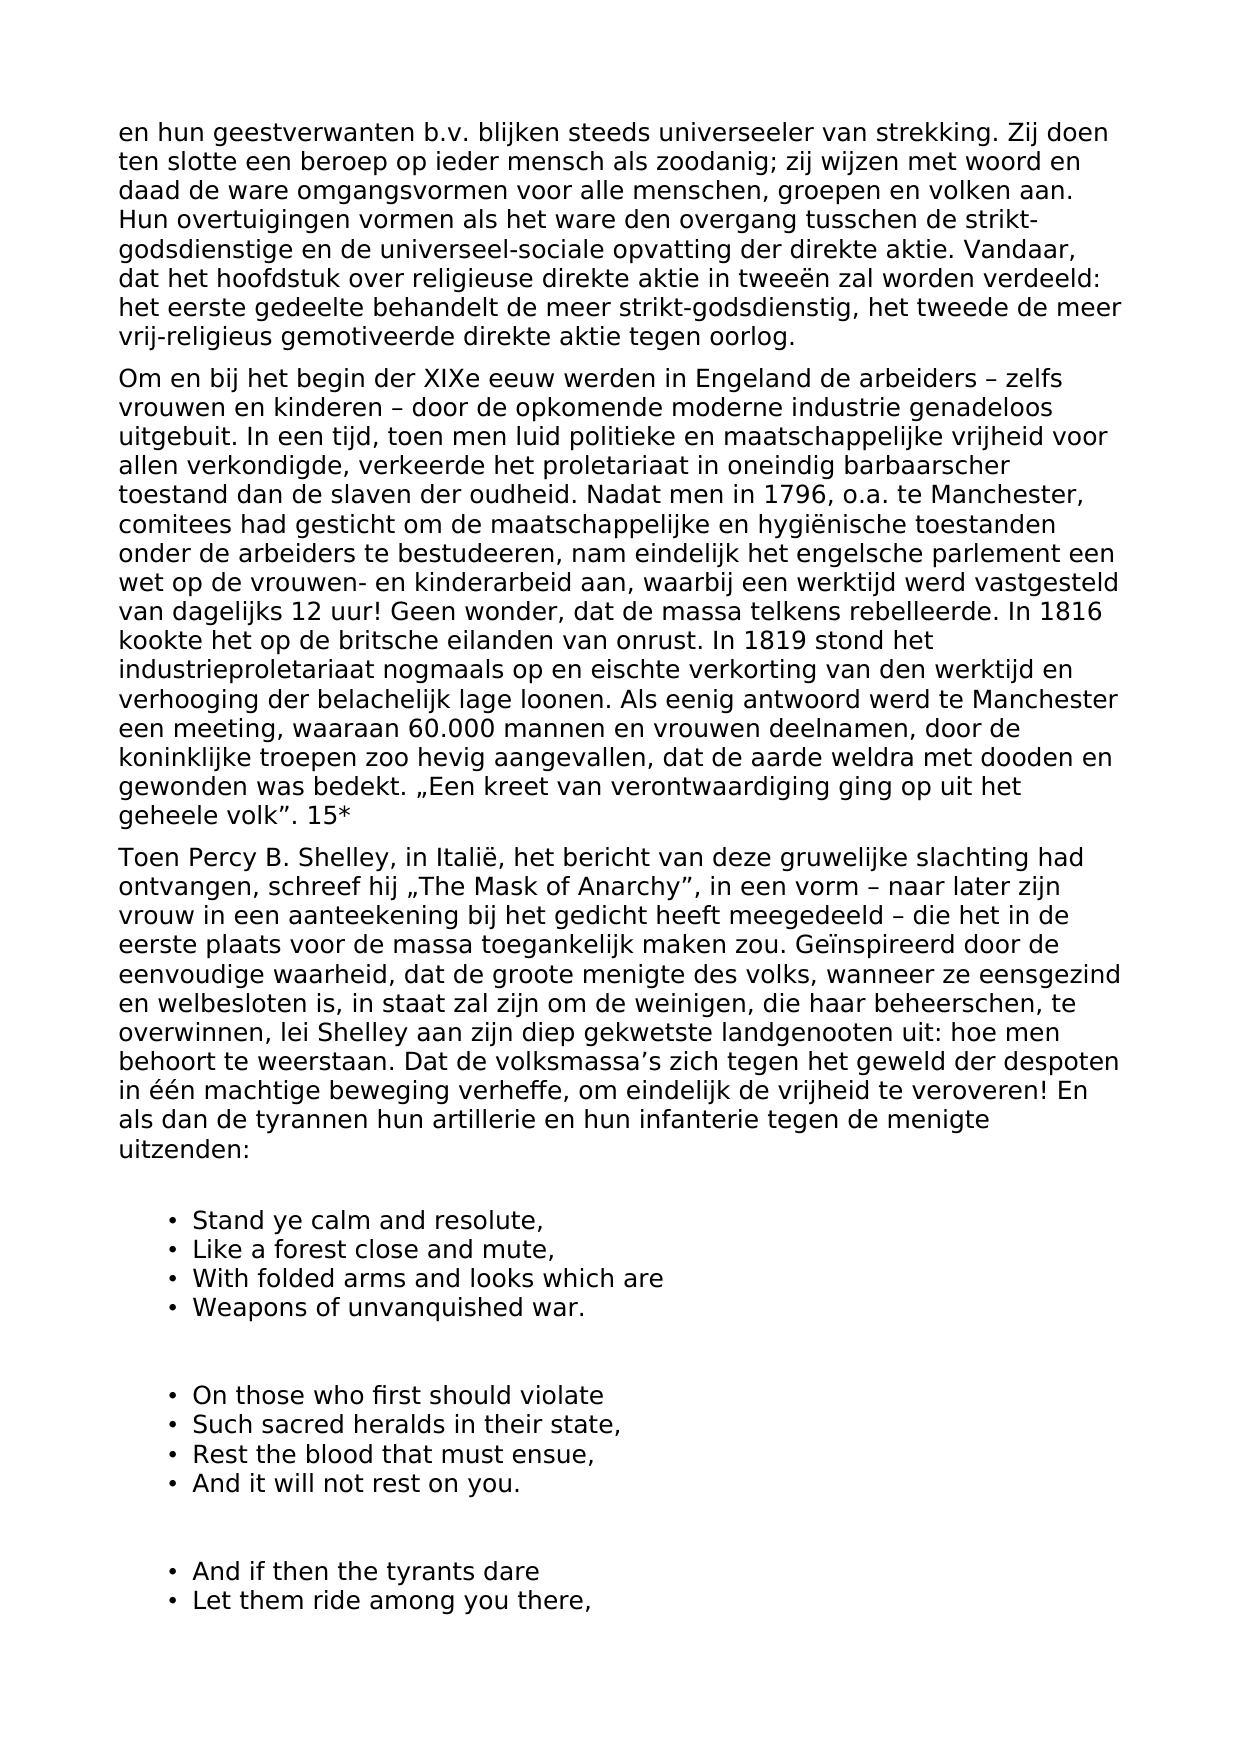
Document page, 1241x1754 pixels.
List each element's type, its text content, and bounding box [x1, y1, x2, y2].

list And if then the tyrants dare [177, 1557, 1122, 1586]
list Let them ride among you there, [177, 1586, 1122, 1616]
list Stand ye calm and resolute, [177, 1206, 1122, 1235]
list Such sacred heralds in their state, [177, 1411, 1122, 1440]
text Toen Percy B. Shelley, in Italië, het bericht van deze gruwelijke slachting had ontvangen, schreef hij „The Mask of Anarchy”, in een vorm – naar later zijn vrouw in een aanteekening bij het gedicht heeft meegedeeld – die het in de eerste plaats voor de massa toegankelijk maken zou. Geïnspireerd door de eenvoudige waarheid, dat de groote menigte des volks, wanneer ze eensgezind en welbesloten is, in staat zal zijn om de weinigen, die haar beheerschen, te overwinnen, lei Shelley aan zijn diep gekwetste landgenooten uit: hoe men behoort te weerstaan. Dat de volksmassa’s zich tegen het geweld der despoten in één machtige beweging verheffe, om eindelijk de vrijheid te veroveren! En als dan de tyrannen hun artillerie en hun infanterie tegen de menigte uitzenden: [118, 843, 1122, 1164]
list And it will not rest on you. [177, 1469, 1122, 1498]
list Like a forest close and mute, [177, 1235, 1122, 1264]
list On those who first should violate [177, 1382, 1122, 1411]
list With folded arms and looks which are [177, 1264, 1122, 1293]
list Rest the blood that must ensue, [177, 1440, 1122, 1469]
text Om en bij het begin der XIXe eeuw werden in Engeland de arbeiders – zelfs vrouwen en kinderen – door de opkomende moderne industrie genadeloos uitgebuit. In een tijd, toen men luid politieke en maatschappelijke vrijheid voor allen verkondigde, verkeerde het proletariaat in oneindig barbaarscher toestand dan de slaven der oudheid. Nadat men in 1796, o.a. te Manchester, comitees had gesticht om de maatschappelijke en hygiënische toestanden onder de arbeiders te bestudeeren, nam eindelijk het engelsche parlement een wet op de vrouwen- en kinderarbeid aan, waarbij een werktijd werd vastgesteld van dagelijks 12 uur! Geen wonder, dat de massa telkens rebelleerde. In 1816 kookte het op de britsche eilanden van onrust. In 1819 stond het industrieproletariaat nogmaals op en eischte verkorting van den werktijd en verhooging der belachelijk lage loonen. Als eenig antwoord werd te Manchester een meeting, waaraan 60.000 mannen en vrouwen deelnamen, door de koninklijke troepen zoo hevig aangevallen, dat de aarde weldra met dooden en gewonden was bedekt. „Een kreet van verontwaardiging ging op uit het geheele volk”. 15* [118, 364, 1122, 831]
text en hun geestverwanten b.v. blijken steeds universeeler van strekking. Zij doen ten slotte een beroep op ieder mensch als zoodanig; zij wijzen met woord en daad de ware omgangsvormen voor alle menschen, groepen en volken aan. Hun overtuigingen vormen als het ware den overgang tusschen de strikt-godsdienstige en de universeel-sociale opvatting der direkte aktie. Vandaar, dat het hoofdstuk over religieuse direkte aktie in tweeën zal worden verdeeld: het eerste gedeelte behandelt de meer strikt-godsdienstig, het tweede de meer vrij-religieus gemotiveerde direkte aktie tegen oorlog. [118, 118, 1122, 351]
list Weapons of unvanquished war. [177, 1293, 1122, 1323]
